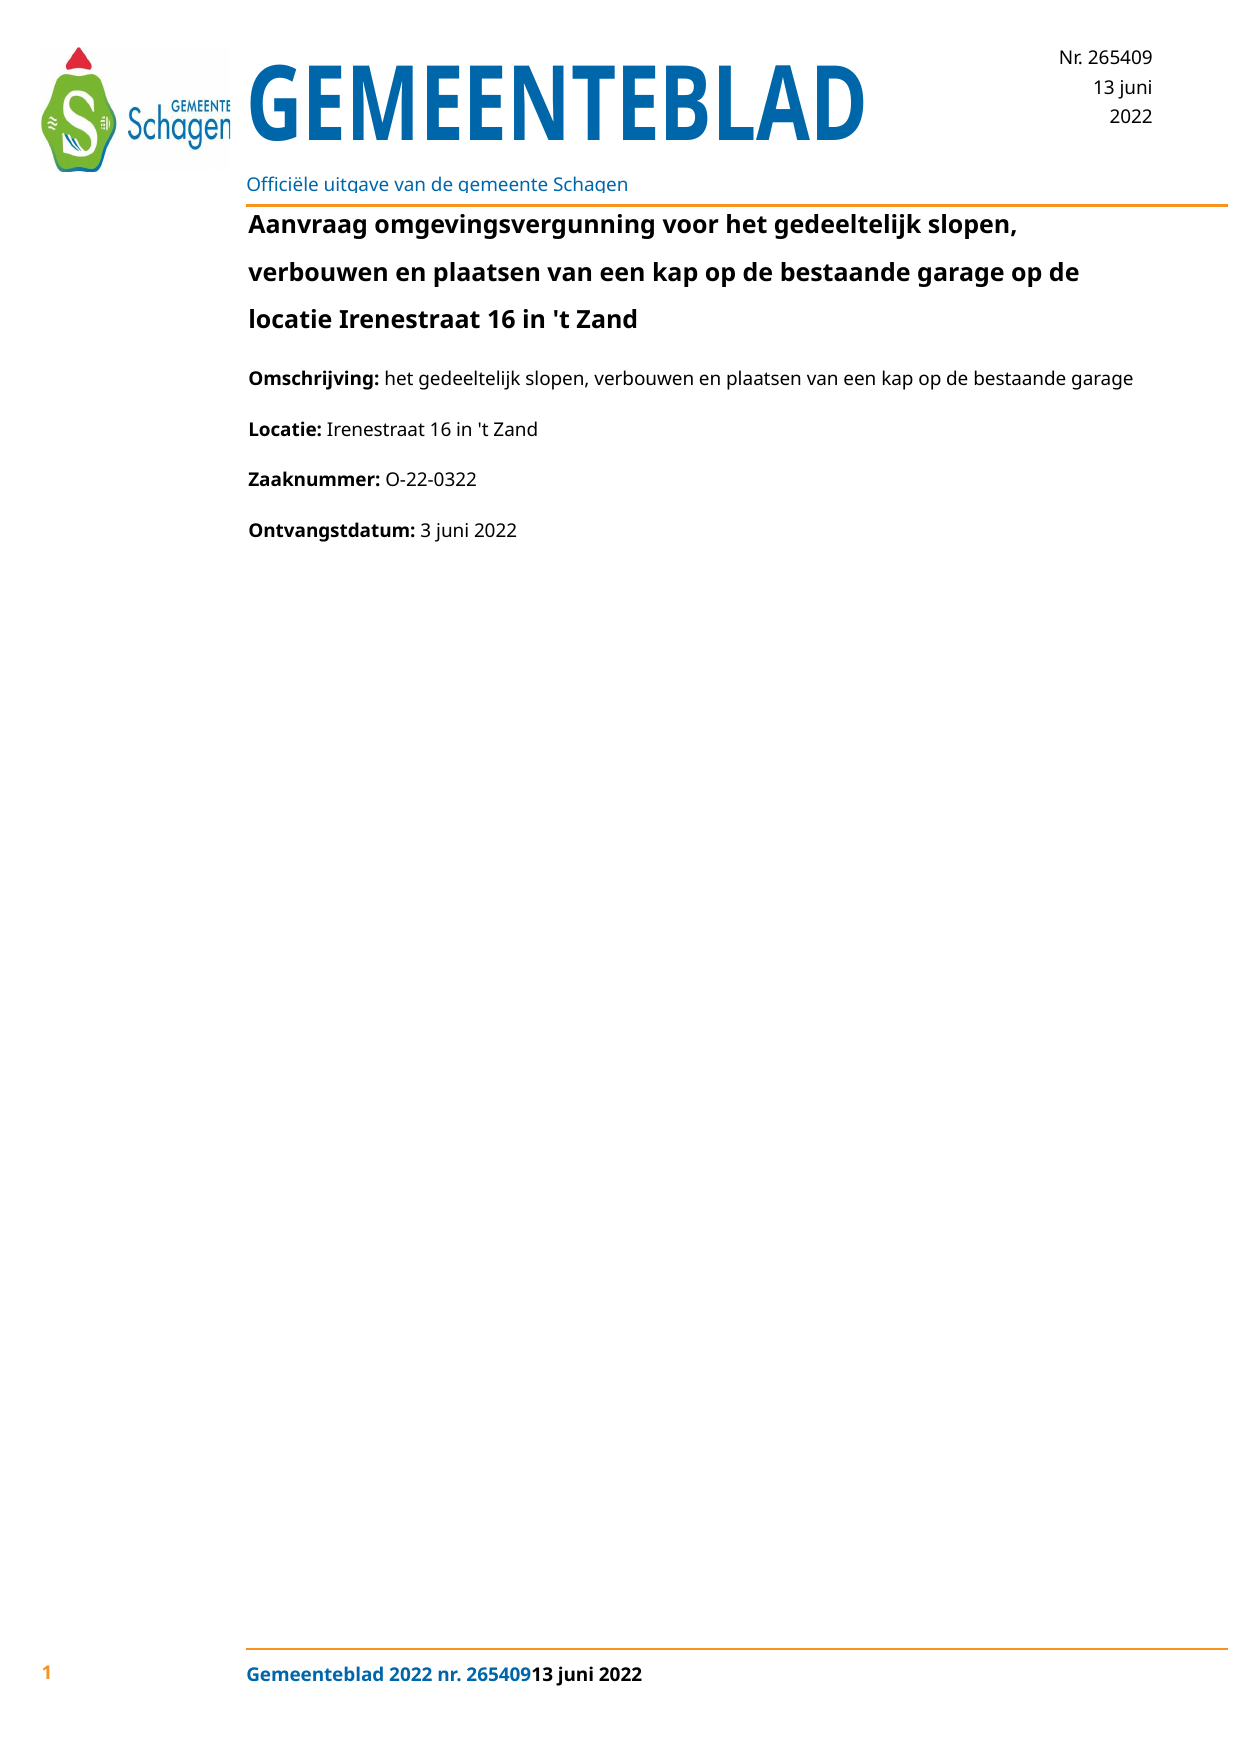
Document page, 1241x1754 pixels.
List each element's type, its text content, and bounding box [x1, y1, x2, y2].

text Zaaknummer: O-22-0322 [248, 466, 1152, 492]
text Locatie: Irenestraat 16 in 't Zand [248, 416, 1152, 442]
text Aanvraag omgevingsvergunning voor het gedeeltelijk slopen, verbouwen en plaatsen van een kap op de bestaande garage op de locatie Irenestraat 16 in 't Zand [248, 207, 1152, 336]
text Omschrijving: het gedeeltelijk slopen, verbouwen en plaatsen van een kap op de bestaande garage [248, 366, 1152, 391]
text Ontvangstdatum: 3 juni 2022 [248, 517, 1152, 542]
picture [41, 47, 231, 172]
